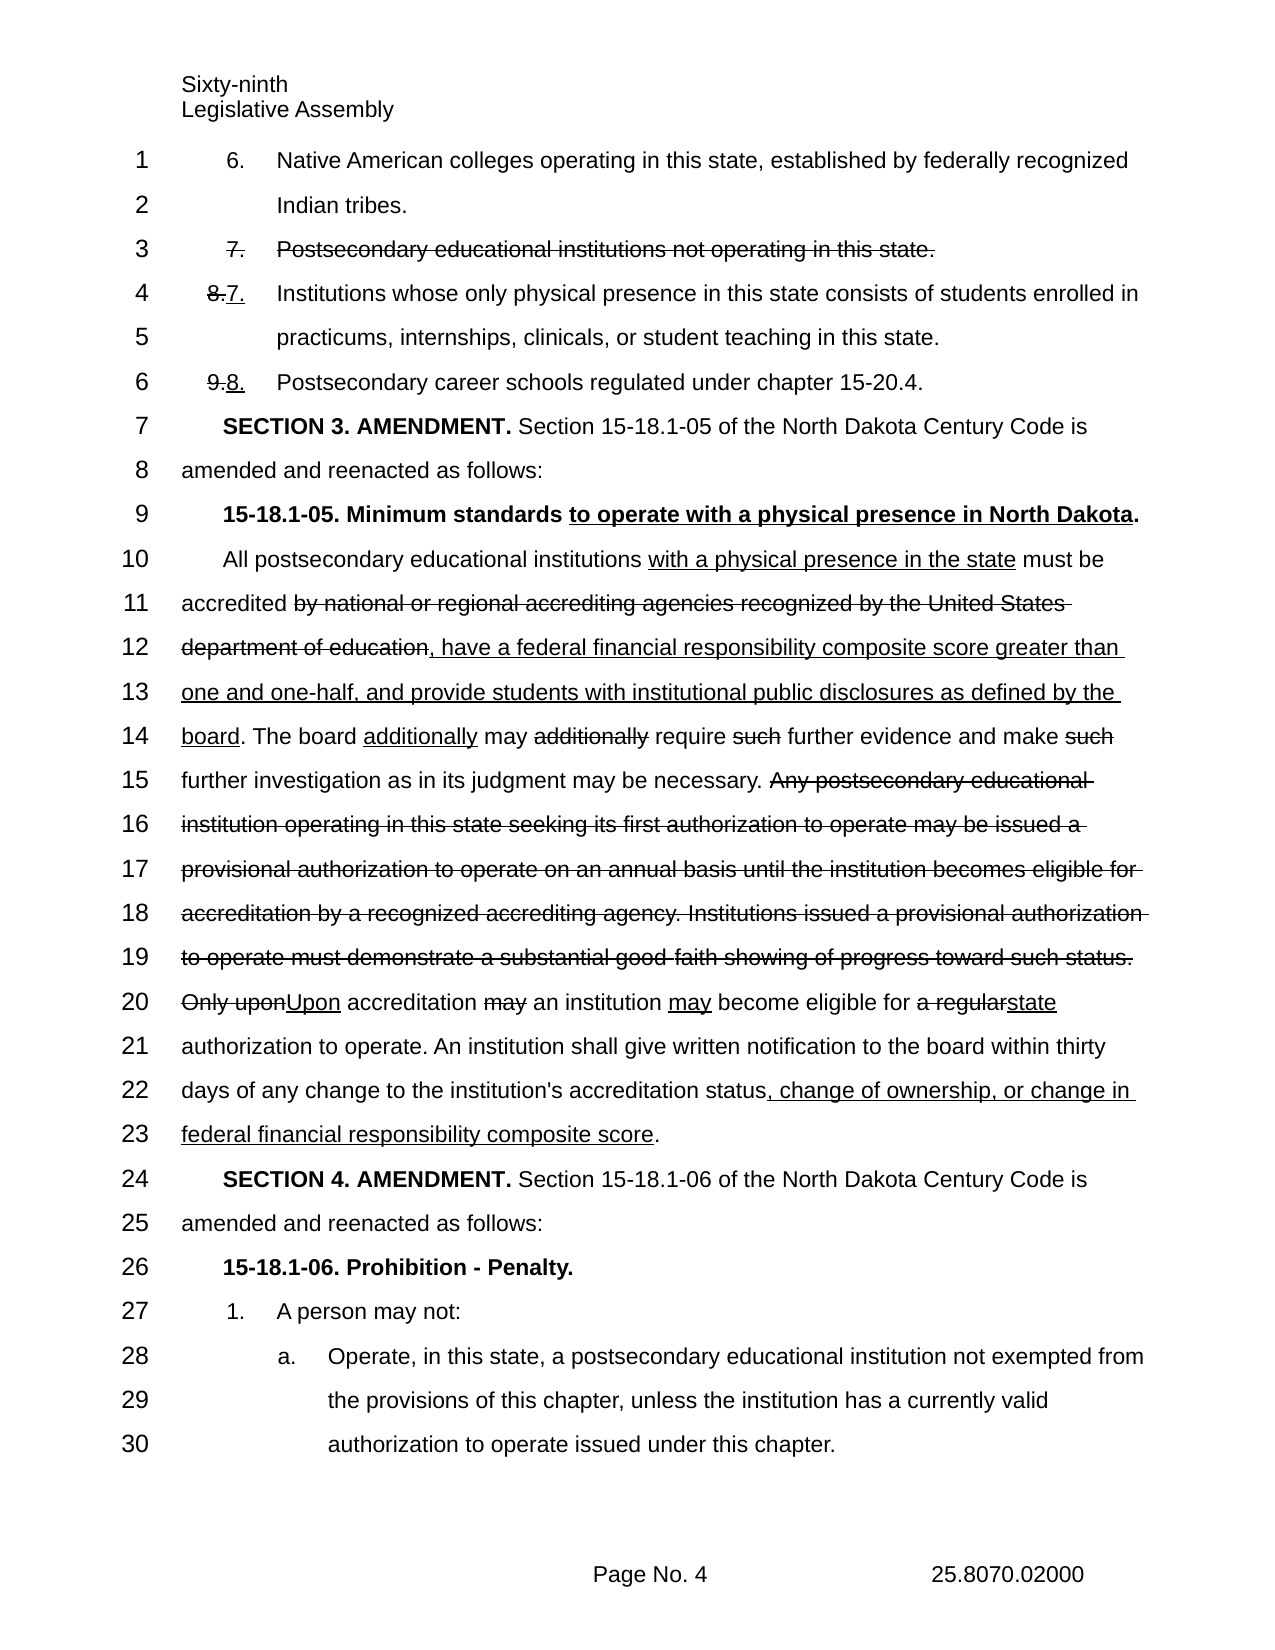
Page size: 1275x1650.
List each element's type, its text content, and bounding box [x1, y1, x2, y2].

text 6. Native American colleges operating in this state, established by federally recognized Indian tribes. [181, 133, 1154, 222]
text 8.7. Institutions whose only physical presence in this state consists of students enrolled in practicums, internships, clinicals, or student teaching in this state. [181, 266, 1154, 355]
text All postsecondary educational institutions with a physical presence in the state must be accredited by national or regional accrediting agencies recognized by the United States department of education, have a federal financial responsibility composite score greater than one and one‑half, and provide students with institutional public disclosures as defined by the board. The board additionally may additionally require such further evidence and make such further investigation as in its judgment may be necessary. Any postsecondary educational institution operating in this state seeking its first authorization to operate may be issued a provisional authorization to operate on an annual basis until the institution becomes eligible for accreditation by a recognized accrediting agency. Institutions issued a provisional authorization to operate must demonstrate a substantial good‑faith showing of progress toward such status. Only uponUpon accreditation may an institution may become eligible for a regularstate authorization to operate. An institution shall give written notification to the board within thirty days of any change to the institution's accreditation status, change of ownership, or change in federal financial responsibility composite score. [181, 532, 1154, 1152]
subtitle 15‑18.1‑06. Prohibition - Penalty. [181, 1240, 1154, 1284]
subtitle 15‑18.1‑05. Minimum standards to operate with a physical presence in North Dakota. [181, 487, 1154, 532]
text SECTION 3. AMENDMENT. Section 15‑18.1‑05 of the North Dakota Century Code is amended and reenacted as follows: [181, 399, 1154, 487]
text 7. Postsecondary educational institutions not operating in this state. [181, 222, 1154, 266]
text SECTION 4. AMENDMENT. Section 15‑18.1‑06 of the North Dakota Century Code is amended and reenacted as follows: [181, 1152, 1154, 1240]
text a. Operate, in this state, a postsecondary educational institution not exempted from the provisions of this chapter, unless the institution has a currently valid authorization to operate issued under this chapter. [181, 1329, 1154, 1461]
text 1. A person may not: [181, 1284, 1154, 1329]
text 9.8. Postsecondary career schools regulated under chapter 15‑20.4. [181, 355, 1154, 399]
